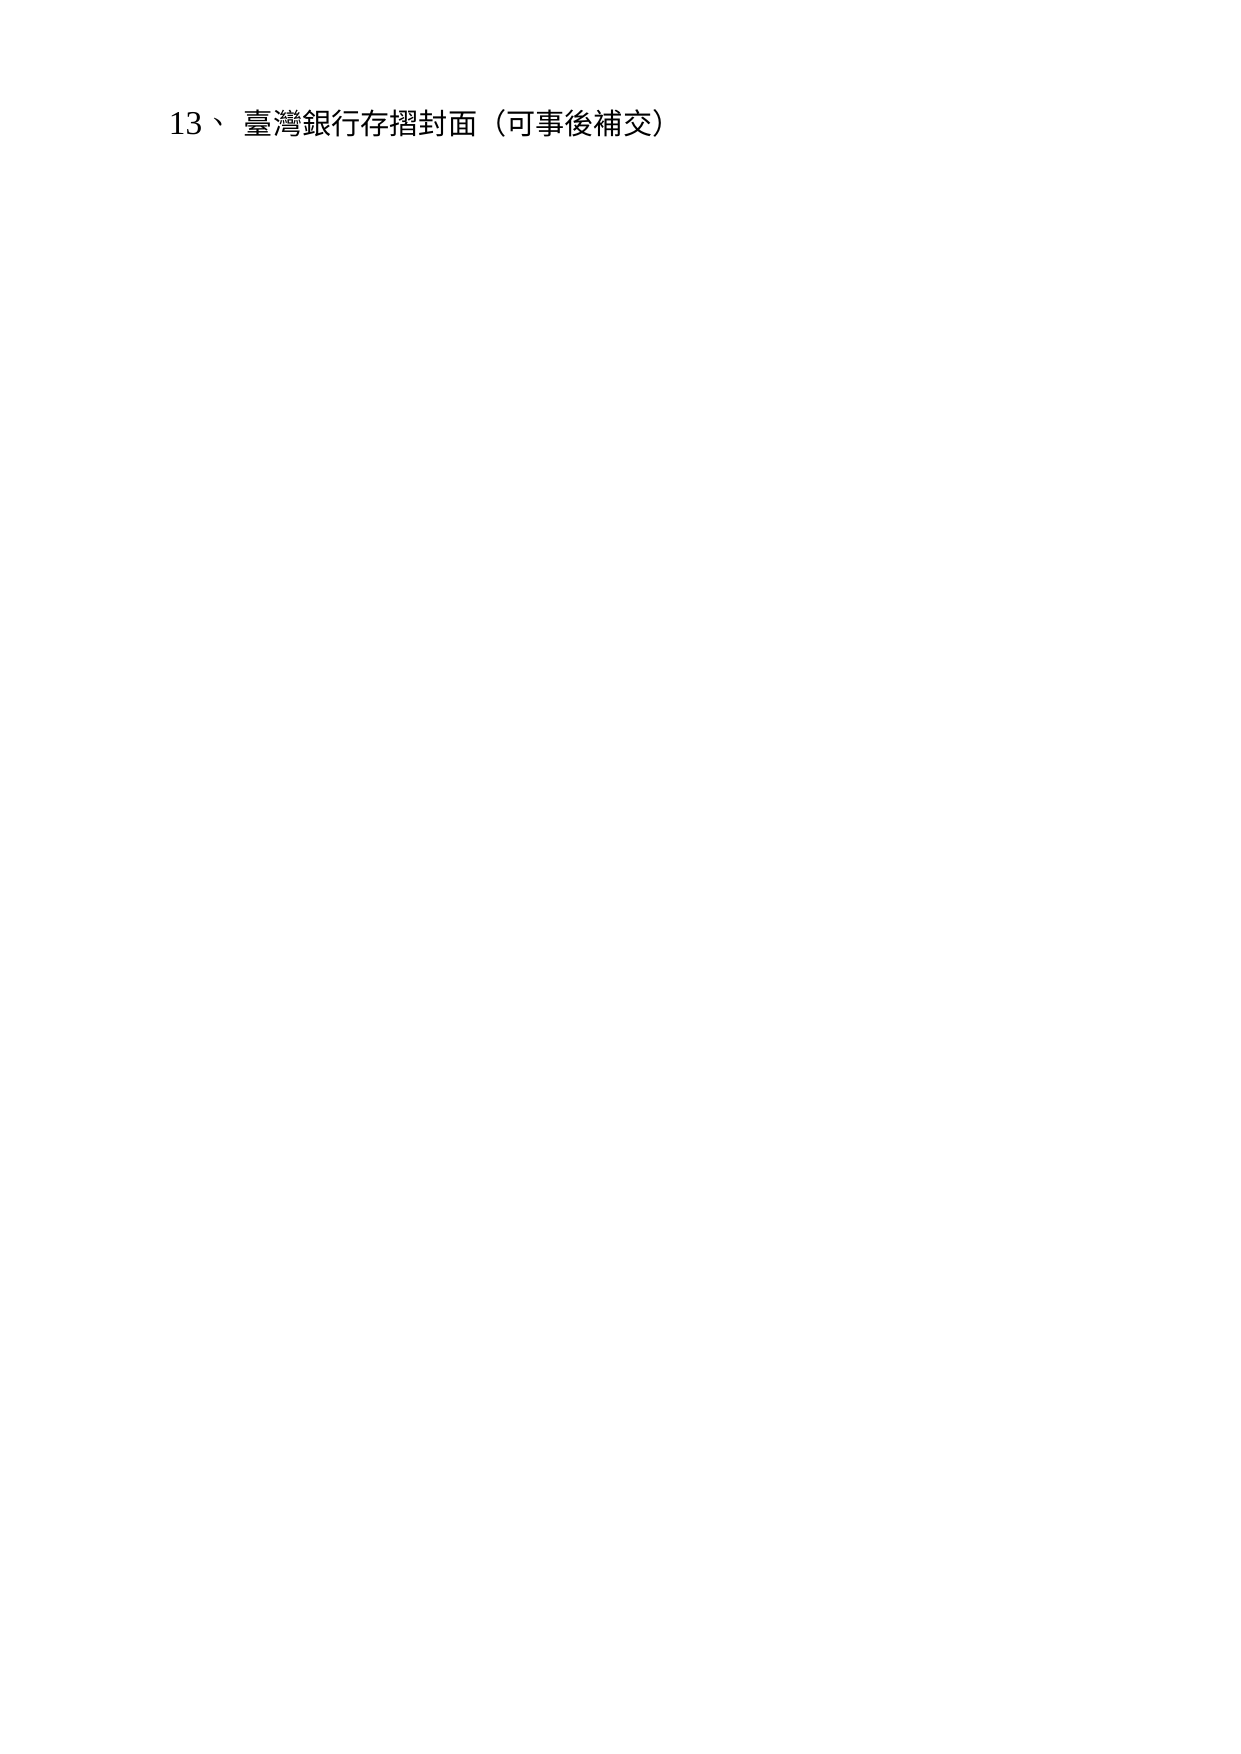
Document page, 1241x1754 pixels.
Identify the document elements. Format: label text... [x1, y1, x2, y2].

list 臺灣銀行存摺封面（可事後補交） [169, 80, 1125, 142]
